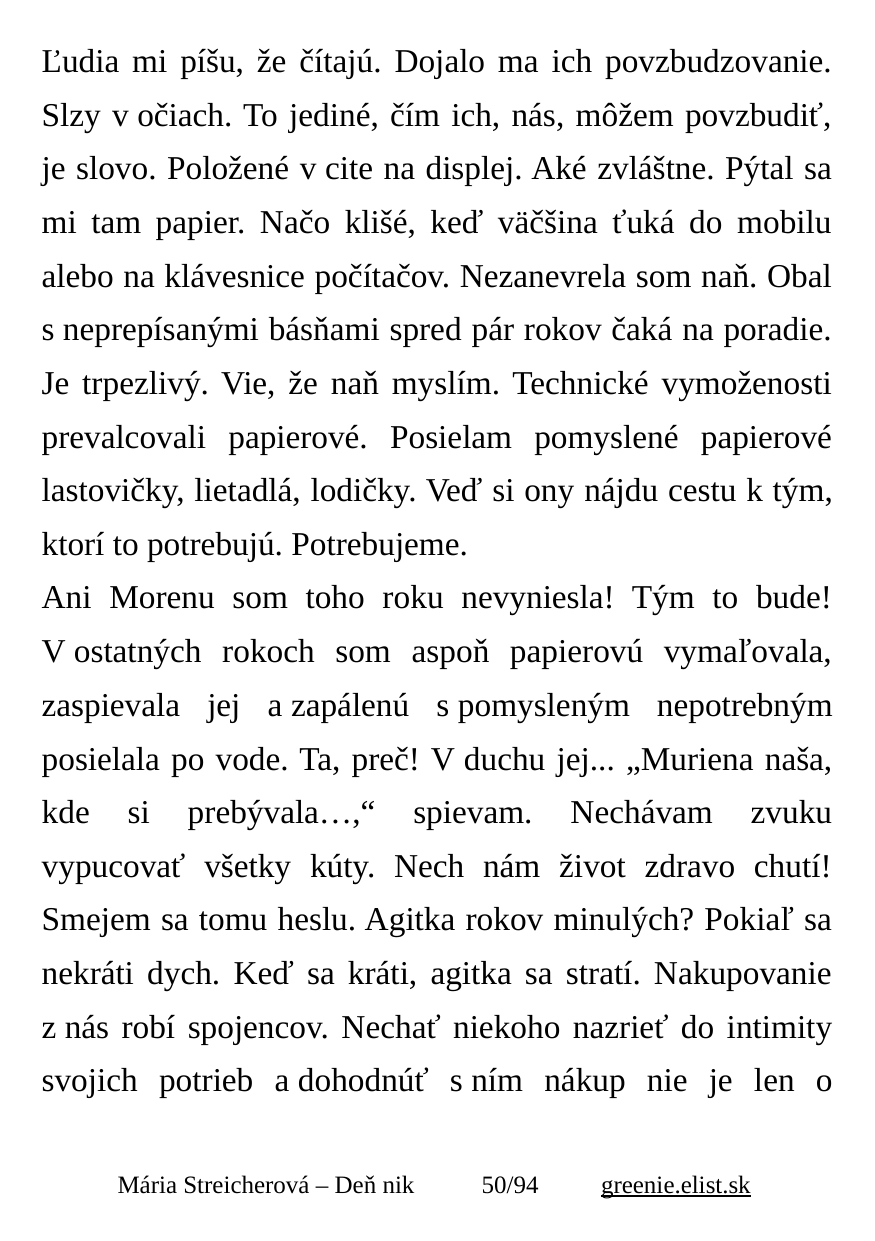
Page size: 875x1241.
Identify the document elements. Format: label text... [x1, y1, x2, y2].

text Ľudia mi píšu, že čítajú. Dojalo ma ich povzbudzovanie. Slzy v očiach. To jediné, čím ich, nás, môžem povzbudiť, je slovo. Položené v cite na displej. Aké zvláštne. Pýtal sa mi tam papier. Načo klišé, keď väčšina ťuká do mobilu alebo na klávesnice počítačov. Nezanevrela som naň. Obal s neprepísanými básňami spred pár rokov čaká na poradie. Je trpezlivý. Vie, že naň myslím. Technické vymoženosti prevalcovali papierové. Posielam pomyslené papierové lastovičky, lietadlá, lodičky. Veď si ony nájdu cestu k tým, ktorí to potrebujú. Potrebujeme. [41, 41, 833, 562]
text Ani Morenu som toho roku nevyniesla! Tým to bude! V ostatných rokoch som aspoň papierovú vymaľovala, zaspievala jej a zapálenú s pomysleným nepotrebným posielala po vode. Ta, preč! V duchu jej... „Muriena naša, kde si prebývala…,“ spievam. Nechávam zvuku vypucovať všetky kúty. Nech nám život zdravo chutí! Smejem sa tomu heslu. Agitka rokov minulých? Pokiaľ sa nekráti dych. Keď sa kráti, agitka sa stratí. Nakupovanie z nás robí spojencov. Nechať niekoho nazrieť do intimity svojich potrieb a dohodnúť s ním nákup nie je len o [41, 578, 833, 1099]
